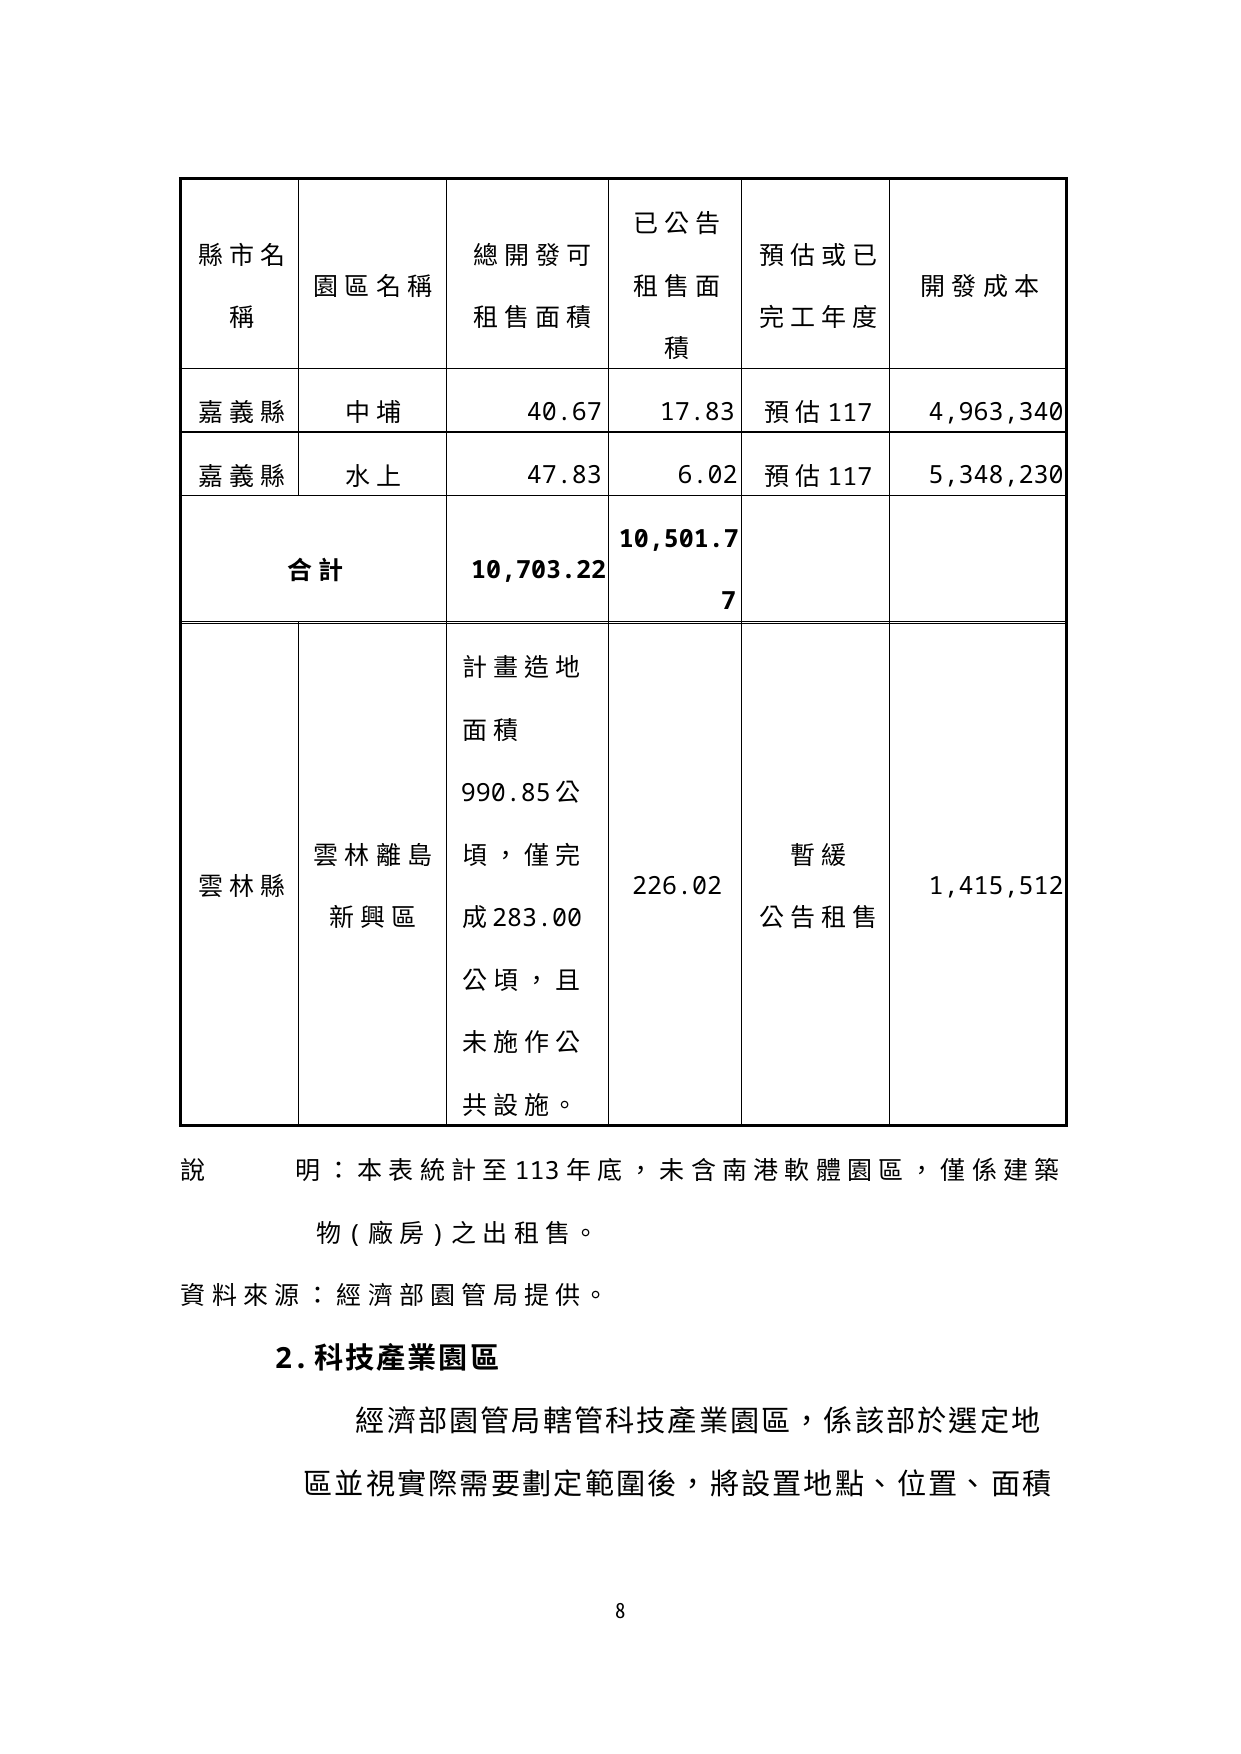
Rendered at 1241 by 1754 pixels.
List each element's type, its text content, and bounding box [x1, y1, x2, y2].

table_header 已公告租售面積 [609, 180, 741, 368]
table_cell 預估117 [742, 433, 889, 495]
table_cell 4,963,340 [890, 369, 1065, 431]
table_cell 47.83 [447, 433, 608, 495]
text 2.科技產業園區 [266, 1315, 1063, 1377]
table_cell [742, 496, 889, 621]
table_cell 嘉義縣 [182, 433, 298, 495]
table_cell 水上 [299, 433, 446, 495]
table_cell 計畫造地面積990.85公頃，僅完成283.00公頃，且未施作公共設施。 [447, 624, 608, 1124]
table_cell 10,703.22 [447, 496, 608, 621]
table_header 園區名稱 [299, 180, 446, 368]
text 資料來源：經濟部園管局提供。 [177, 1252, 1063, 1315]
table_header 開發成本 [890, 180, 1065, 368]
table_cell 合計 [182, 496, 446, 621]
table_cell 雲林離島 新興區 [299, 624, 446, 1124]
table_header 縣市名稱 [182, 180, 298, 368]
table_cell 嘉義縣 [182, 369, 298, 431]
table_header 總開發可租售面積 [447, 180, 608, 368]
text 經濟部園管局轄管科技產業園區，係該部於選定地區並視實際需要劃定範圍後，將設置地點、位置、面積及使用計畫報請行政院核定。各園區之土地僅供承租，廠商可向管理處承租土地興建自有工廠或購買標準廠房，地租為公告地價之2.24%至5%間，土地租期以10年為原則，視個別廠商需求(如向銀行貸款)延長之，最長不得超過20年，期滿得續租；園區廠商必須繳付公共設施建設費20年。 [295, 1377, 1063, 1502]
table_cell 中埔 [299, 369, 446, 431]
table_cell 226.02 [609, 624, 741, 1124]
table_cell 10,501.77 [609, 496, 741, 621]
table_cell 雲林縣 [182, 624, 298, 1124]
table_cell 40.67 [447, 369, 608, 431]
table_cell 預估117 [742, 369, 889, 431]
table_cell 6.02 [609, 433, 741, 495]
table_cell 5,348,230 [890, 433, 1065, 495]
table_cell 1,415,512 [890, 624, 1065, 1124]
table_cell [890, 496, 1065, 621]
table_cell 17.83 [609, 369, 741, 431]
table_cell 暫緩 公告租售 [742, 624, 889, 1124]
text 說 明：本表統計至113年底，未含南港軟體園區，僅係建築物(廠房)之出租售。 [177, 1127, 1063, 1252]
table_header 預估或已完工年度 [742, 180, 889, 368]
